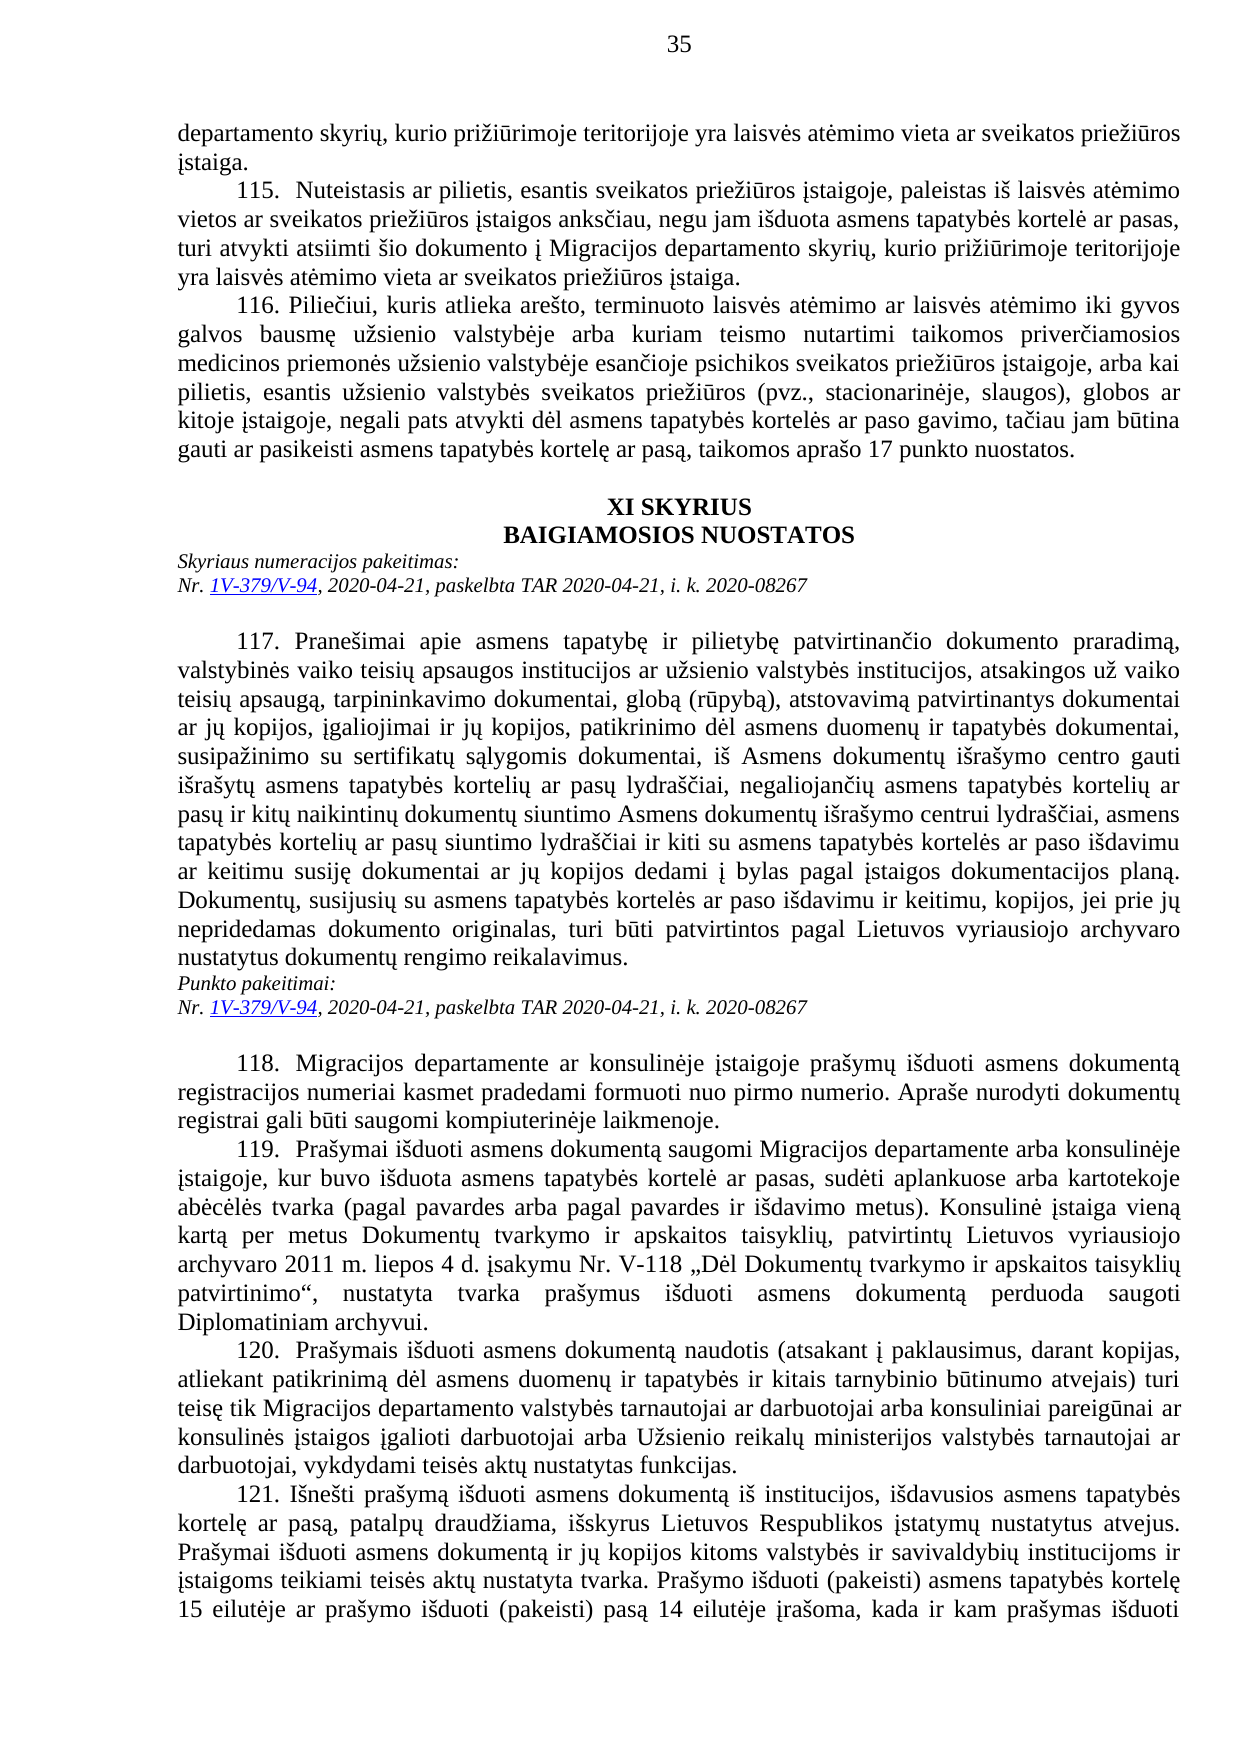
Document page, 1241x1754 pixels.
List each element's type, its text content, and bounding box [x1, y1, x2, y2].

text 121. Išnešti prašymą išduoti asmens dokumentą iš institucijos, išdavusios asmens tapatybės kortelę ar pasą, patalpų draudžiama, išskyrus Lietuvos Respublikos įstatymų nustatytus atvejus. Prašymai išduoti asmens dokumentą ir jų kopijos kitoms valstybės ir savivaldybių institucijoms ir įstaigoms teikiami teisės aktų nustatyta tvarka. Prašymo išduoti (pakeisti) asmens tapatybės kortelę 15 eilutėje ar prašymo išduoti (pakeisti) pasą 14 eilutėje įrašoma, kada ir kam prašymas išduoti [177, 1479, 1181, 1623]
text Skyriaus numeracijos pakeitimas: [177, 549, 1181, 573]
text 117. Pranešimai apie asmens tapatybę ir pilietybę patvirtinančio dokumento praradimą, valstybinės vaiko teisių apsaugos institucijos ar užsienio valstybės institucijos, atsakingos už vaiko teisių apsaugą, tarpininkavimo dokumentai, globą (rūpybą), atstovavimą patvirtinantys dokumentai ar jų kopijos, įgaliojimai ir jų kopijos, patikrinimo dėl asmens duomenų ir tapatybės dokumentai, susipažinimo su sertifikatų sąlygomis dokumentai, iš Asmens dokumentų išrašymo centro gauti išrašytų asmens tapatybės kortelių ar pasų lydraščiai, negaliojančių asmens tapatybės kortelių ar pasų ir kitų naikintinų dokumentų siuntimo Asmens dokumentų išrašymo centrui lydraščiai, asmens tapatybės kortelių ar pasų siuntimo lydraščiai ir kiti su asmens tapatybės kortelės ar paso išdavimu ar keitimu susiję dokumentai ar jų kopijos dedami į bylas pagal įstaigos dokumentacijos planą. Dokumentų, susijusių su asmens tapatybės kortelės ar paso išdavimu ir keitimu, kopijos, jei prie jų nepridedamas dokumento originalas, turi būti patvirtintos pagal Lietuvos vyriausiojo archyvaro nustatytus dokumentų rengimo reikalavimus. [177, 626, 1181, 971]
text 116. Piliečiui, kuris atlieka arešto, terminuoto laisvės atėmimo ar laisvės atėmimo iki gyvos galvos bausmę užsienio valstybėje arba kuriam teismo nutartimi taikomos priverčiamosios medicinos priemonės užsienio valstybėje esančioje psichikos sveikatos priežiūros įstaigoje, arba kai pilietis, esantis užsienio valstybės sveikatos priežiūros (pvz., stacionarinėje, slaugos), globos ar kitoje įstaigoje, negali pats atvykti dėl asmens tapatybės kortelės ar paso gavimo, tačiau jam būtina gauti ar pasikeisti asmens tapatybės kortelę ar pasą, taikomos aprašo 17 punkto nuostatos. [177, 291, 1181, 463]
text 115. Nuteistasis ar pilietis, esantis sveikatos priežiūros įstaigoje, paleistas iš laisvės atėmimo vietos ar sveikatos priežiūros įstaigos anksčiau, negu jam išduota asmens tapatybės kortelė ar pasas, turi atvykti atsiimti šio dokumento į Migracijos departamento skyrių, kurio prižiūrimoje teritorijoje yra laisvės atėmimo vieta ar sveikatos priežiūros įstaiga. [177, 176, 1181, 291]
text Nr. 1V-379/V-94, 2020-04-21, paskelbta TAR 2020-04-21, i. k. 2020-08267 [177, 573, 1181, 597]
text Nr. 1V-379/V-94, 2020-04-21, paskelbta TAR 2020-04-21, i. k. 2020-08267 [177, 995, 1181, 1019]
text BAIGIAMOSIOS NUOSTATOS [177, 521, 1181, 549]
text 119. Prašymai išduoti asmens dokumentą saugomi Migracijos departamente arba konsulinėje įstaigoje, kur buvo išduota asmens tapatybės kortelė ar pasas, sudėti aplankuose arba kartotekoje abėcėlės tvarka (pagal pavardes arba pagal pavardes ir išdavimo metus). Konsulinė įstaiga vieną kartą per metus Dokumentų tvarkymo ir apskaitos taisyklių, patvirtintų Lietuvos vyriausiojo archyvaro 2011 m. liepos 4 d. įsakymu Nr. V-118 „Dėl Dokumentų tvarkymo ir apskaitos taisyklių patvirtinimo“, nustatyta tvarka prašymus išduoti asmens dokumentą perduoda saugoti Diplomatiniam archyvui. [177, 1134, 1181, 1336]
text 118. Migracijos departamente ar konsulinėje įstaigoje prašymų išduoti asmens dokumentą registracijos numeriai kasmet pradedami formuoti nuo pirmo numerio. Apraše nurodyti dokumentų registrai gali būti saugomi kompiuterinėje laikmenoje. [177, 1048, 1181, 1134]
text XI SKYRIUS [177, 492, 1181, 521]
text departamento skyrių, kurio prižiūrimoje teritorijoje yra laisvės atėmimo vieta ar sveikatos priežiūros įstaiga. [177, 118, 1181, 176]
text Punkto pakeitimai: [177, 971, 1181, 995]
text 120. Prašymais išduoti asmens dokumentą naudotis (atsakant į paklausimus, darant kopijas, atliekant patikrinimą dėl asmens duomenų ir tapatybės ir kitais tarnybinio būtinumo atvejais) turi teisę tik Migracijos departamento valstybės tarnautojai ar darbuotojai arba konsuliniai pareigūnai ar konsulinės įstaigos įgalioti darbuotojai arba Užsienio reikalų ministerijos valstybės tarnautojai ar darbuotojai, vykdydami teisės aktų nustatytas funkcijas. [177, 1336, 1181, 1479]
